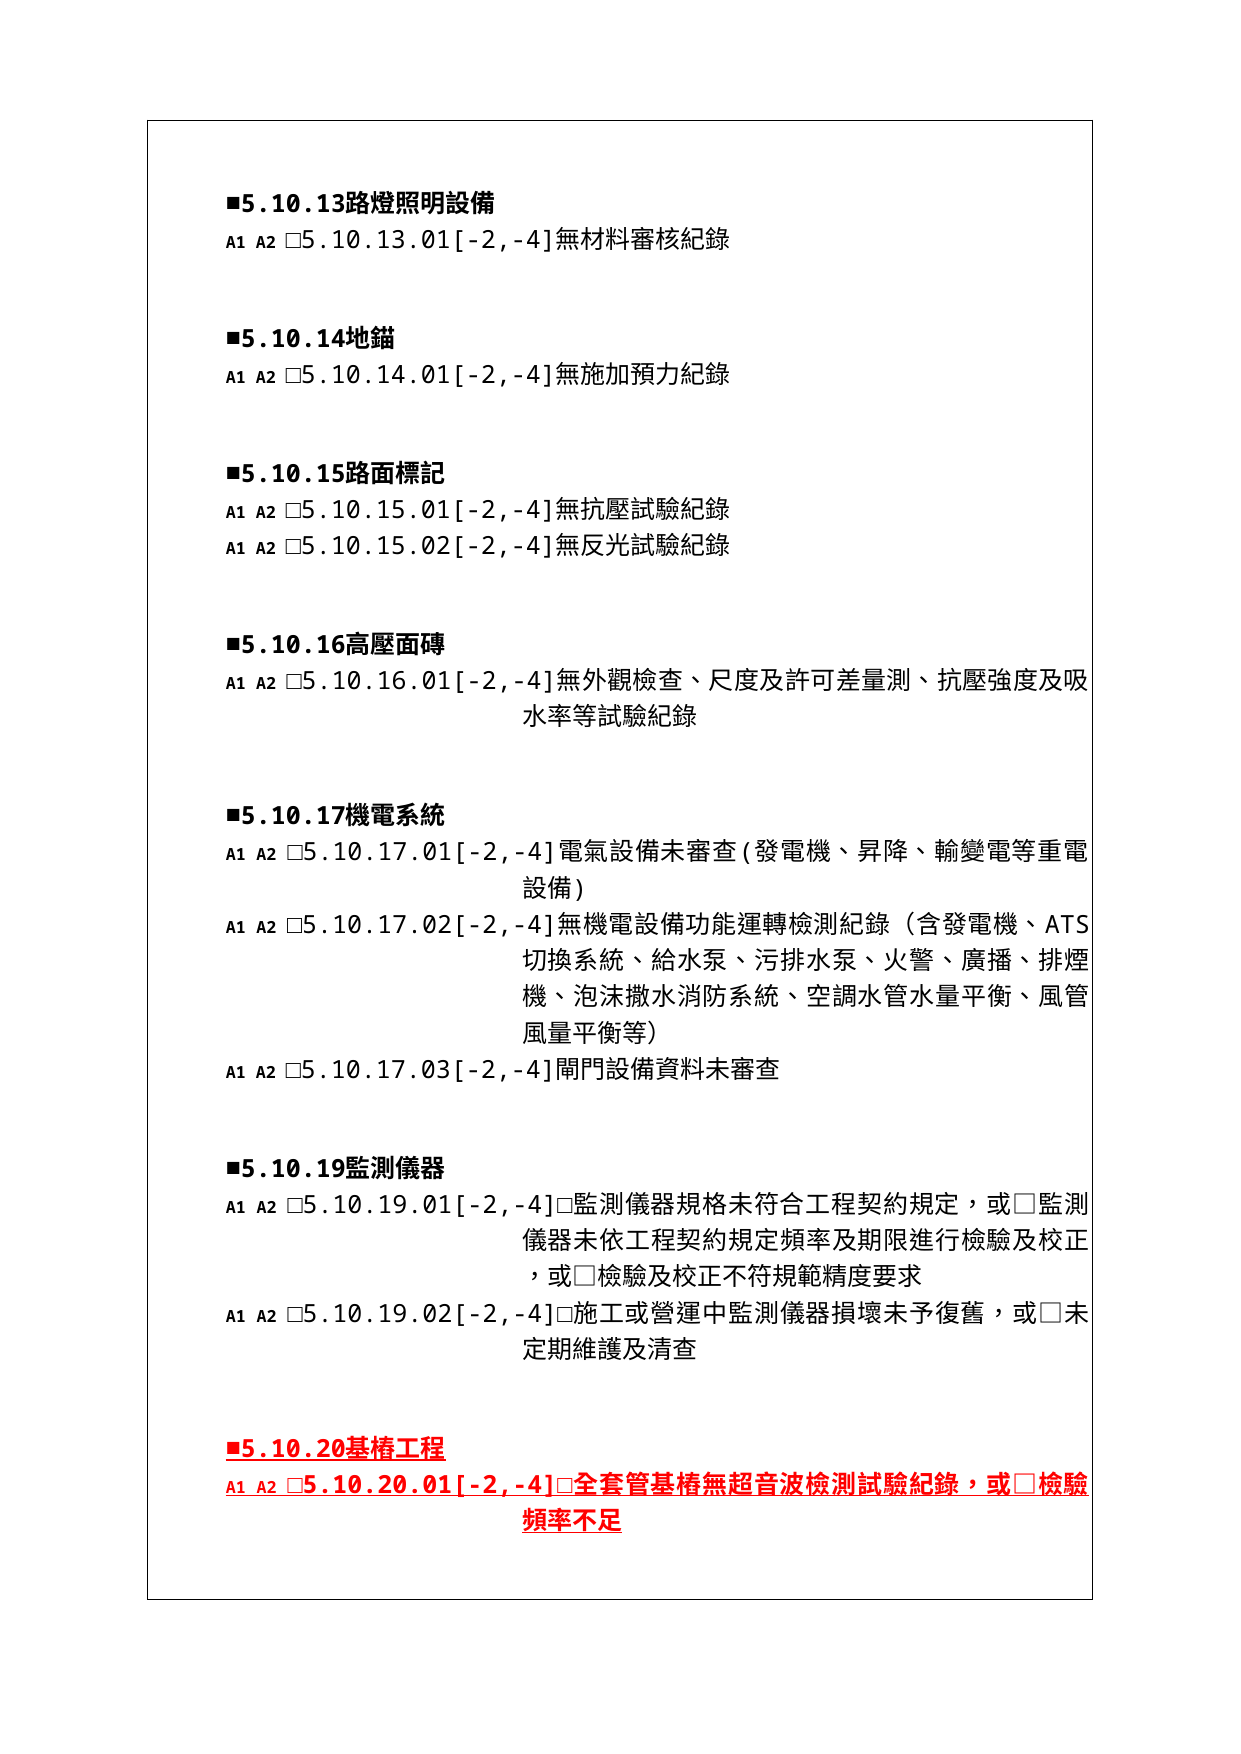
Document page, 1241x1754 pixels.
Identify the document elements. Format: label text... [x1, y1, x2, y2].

table_cell ■5.10.13路燈照明設備 A1 A2 □5.10.13.01[-2,-4]無材料審核紀錄 ■5.10.14地錨 A1 A2 □5.10.14.01[-2,-4]無施加預力紀錄 ■5.10.15路面標記 A1 A2 □5.10.15.01[-2,-4]無抗壓試驗紀錄 A1 A2 □5.10.15.02[-2,-4]無反光試驗紀錄 ■5.10.16高壓面磚 A1 A2 □5.10.16.01[-2,-4]無外觀檢查、尺度及許可差量測、抗壓強度及吸水率等試驗紀錄 ■5.10.17機電系統 A1 A2 □5.10.17.01[-2,-4]電氣設備未審查(發電機、昇降、輸變電等重電設備) A1 A2 □5.10.17.02[-2,-4]無機電設備功能運轉檢測紀錄（含發電機、ATS切換系統、給水泵、污排水泵、火警、廣播、排煙機、泡沫撒水消防系統、空調水管水量平衡、風管風量平衡等） A1 A2 □5.10.17.03[-2,-4]閘門設備資料未審查 ■5.10.19監測儀器 A1 A2 □5.10.19.01[-2,-4]□監測儀器規格未符合工程契約規定，或□監測儀器未依工程契約規定頻率及期限進行檢驗及校正，或□檢驗及校正不符規範精度要求 A1 A2 □5.10.19.02[-2,-4]□施工或營運中監測儀器損壞未予復舊，或□未定期維護及清查 ■5.10.20基樁工程 A1 A2 □5.10.20.01[-2,-4]□全套管基樁無超音波檢測試驗紀錄，或□檢驗頻率不足 [148, 121, 1092, 1599]
